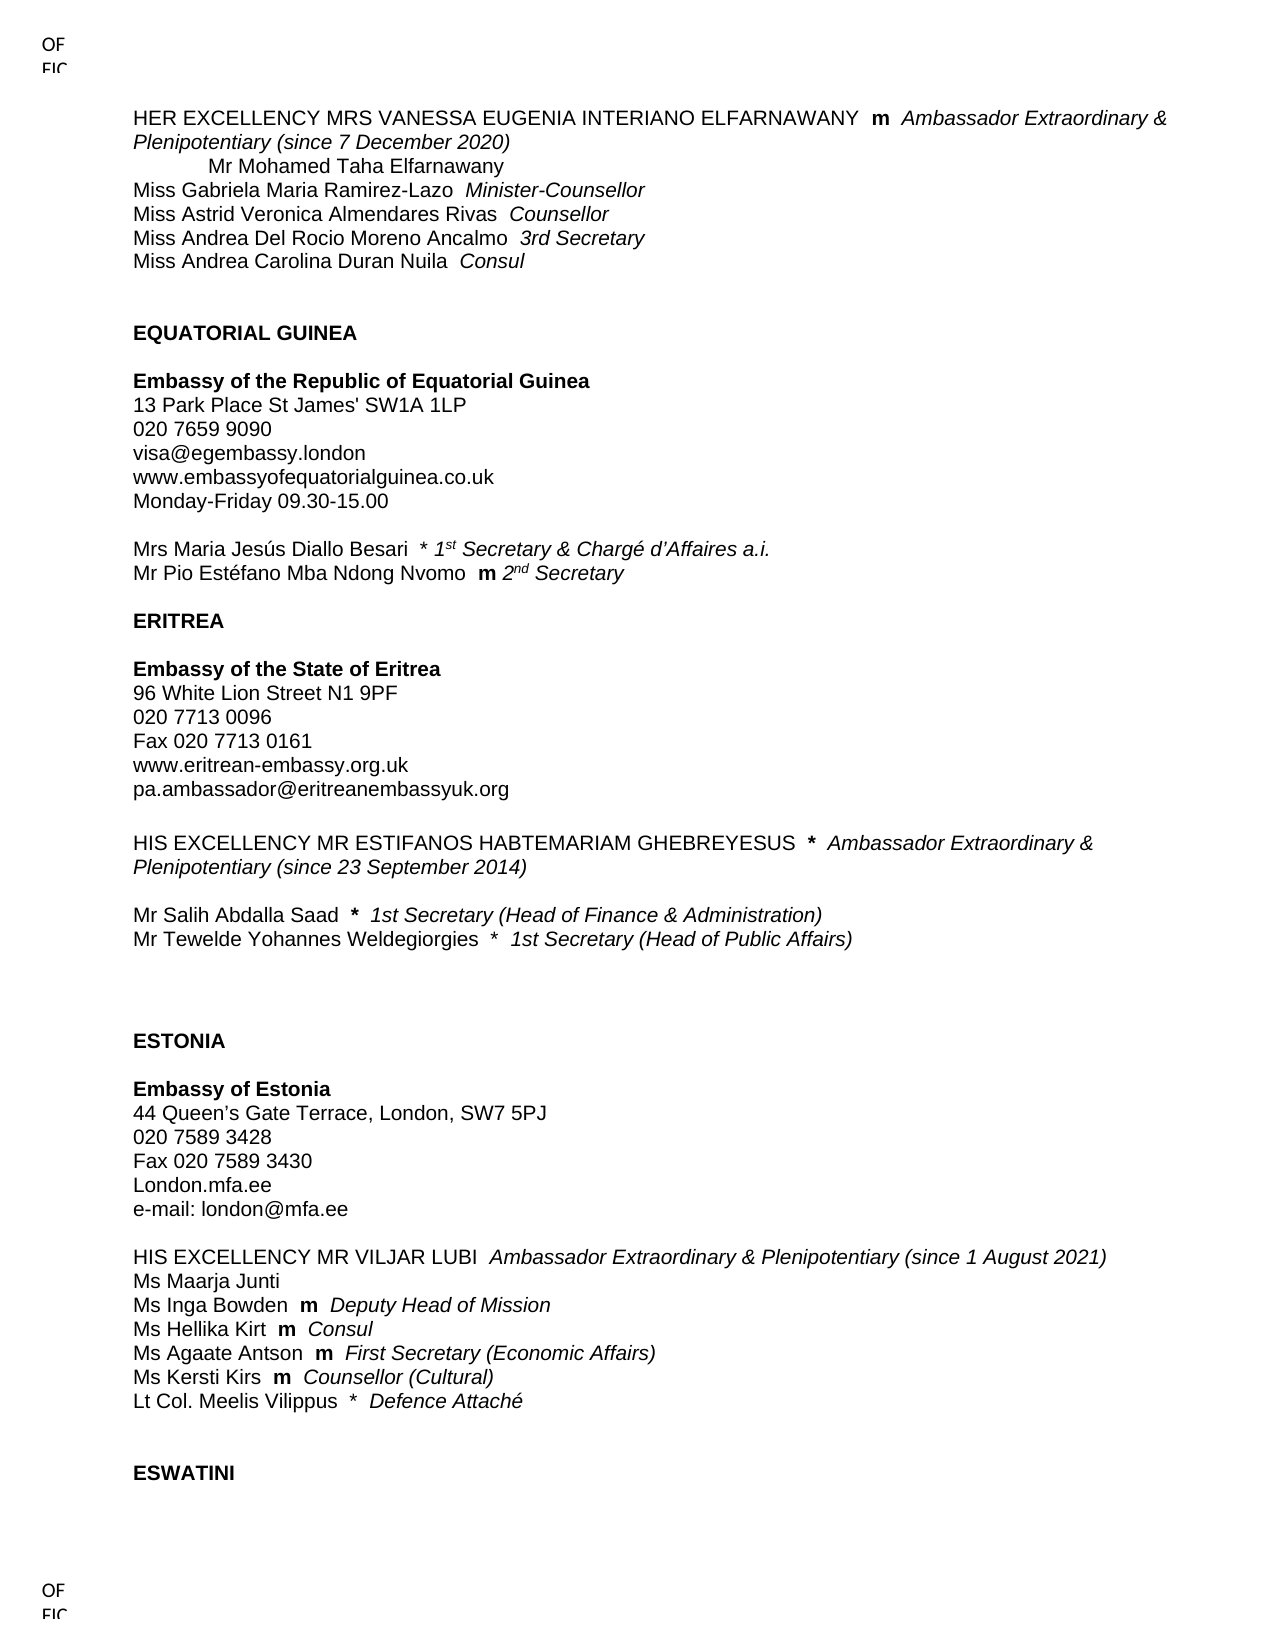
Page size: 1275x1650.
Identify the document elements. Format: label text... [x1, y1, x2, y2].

text Fax 020 7589 3430 [133, 1149, 1181, 1173]
text Miss Andrea Carolina Duran Nuila Consul [133, 249, 1181, 273]
text Mr Tewelde Yohannes Weldegiorgies * 1st Secretary (Head of Public Affairs) [133, 927, 1181, 951]
subtitle EQUATORIAL GUINEA [133, 321, 1181, 345]
text Fax 020 7713 0161 [133, 728, 1181, 752]
text Miss Gabriela Maria Ramirez-Lazo Minister-Counsellor [133, 177, 1181, 201]
text Embassy of the State of Eritrea [133, 657, 1181, 681]
text 44 Queen’s Gate Terrace, London, SW7 5PJ [133, 1101, 1181, 1125]
text HER EXCELLENCY MRS VANESSA EUGENIA INTERIANO ELFARNAWANY m Ambassador Extraordinary & Plenipotentiary (since 7 December 2020) [133, 106, 1181, 153]
text HIS EXCELLENCY MR ESTIFANOS HABTEMARIAM GHEBREYESUS * Ambassador Extraordinary & Plenipotentiary (since 23 September 2014) [133, 831, 1181, 879]
text HIS EXCELLENCY MR VILJAR LUBI Ambassador Extraordinary & Plenipotentiary (since 1 August 2021) [133, 1245, 1181, 1269]
text Mr Salih Abdalla Saad * 1st Secretary (Head of Finance & Administration) [133, 903, 1181, 927]
text ESWATINI [133, 1460, 1181, 1484]
text pa.ambassador@eritreanembassyuk.org [133, 776, 1181, 800]
text Lt Col. Meelis Vilippus * Defence Attaché [133, 1388, 1181, 1412]
text Mr Pio Estéfano Mba Ndong Nvomo m 2nd Secretary [133, 561, 1181, 585]
text ESTONIA [133, 1029, 1181, 1053]
text visa@egembassy.london [133, 441, 1181, 465]
text www.eritrean-embassy.org.uk [133, 752, 1181, 776]
text Ms Agaate Antson m First Secretary (Economic Affairs) [133, 1341, 1181, 1364]
text 13 Park Place St James' SW1A 1LP [133, 393, 1181, 417]
text 020 7589 3428 [133, 1125, 1181, 1149]
text Ms Hellika Kirt m Consul [133, 1317, 1181, 1341]
text Mr Mohamed Taha Elfarnawany [133, 153, 1181, 177]
text 96 White Lion Street N1 9PF [133, 681, 1181, 704]
text Ms Inga Bowden m Deputy Head of Mission [133, 1293, 1181, 1317]
subtitle Embassy of the Republic of Equatorial Guinea [133, 369, 1181, 393]
text www.embassyofequatorialguinea.co.uk [133, 465, 1181, 489]
text London.mfa.ee [133, 1173, 1181, 1197]
text Ms Kersti Kirs m Counsellor (Cultural) [133, 1364, 1181, 1388]
text Miss Andrea Del Rocio Moreno Ancalmo 3rd Secretary [133, 225, 1181, 249]
text e-mail: london@mfa.ee [133, 1197, 1181, 1221]
text Ms Maarja Junti [133, 1269, 1181, 1293]
text Miss Astrid Veronica Almendares Rivas Counsellor [133, 201, 1181, 225]
text 020 7659 9090 [133, 417, 1181, 441]
text Mrs Maria Jesús Diallo Besari * 1st Secretary & Chargé d’Affaires a.i. [133, 537, 1181, 561]
text Monday-Friday 09.30-15.00 [133, 489, 1181, 513]
text Embassy of Estonia [133, 1077, 1181, 1101]
text ERITREA [133, 609, 1181, 633]
text 020 7713 0096 [133, 704, 1181, 728]
